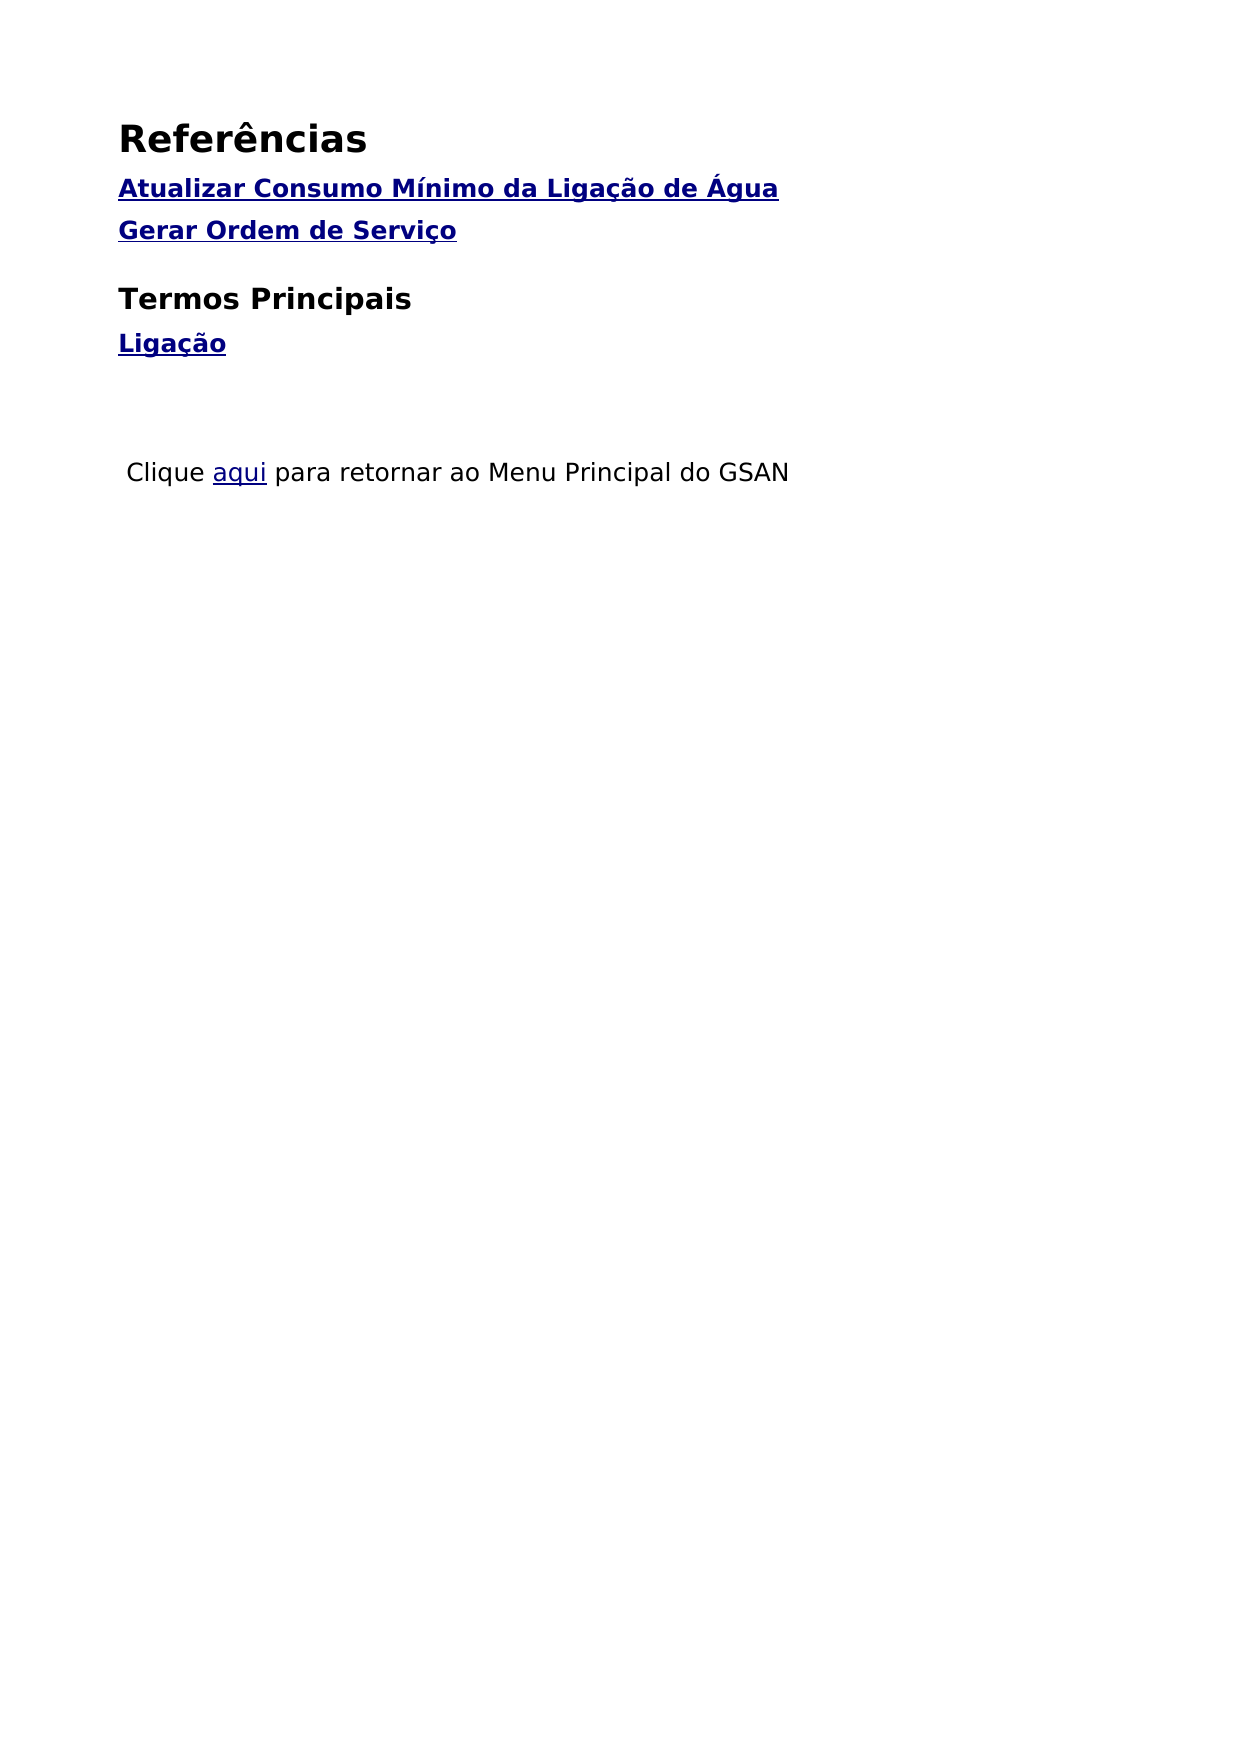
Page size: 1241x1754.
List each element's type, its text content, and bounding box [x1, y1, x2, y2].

text Atualizar Consumo Mínimo da Ligação de Água [118, 174, 1122, 203]
subtitle Referências [118, 118, 1122, 162]
subtitle Termos Principais [118, 283, 1122, 317]
text Clique aqui para retornar ao Menu Principal do GSAN [118, 371, 1122, 487]
text Gerar Ordem de Serviço [118, 216, 1122, 245]
text Ligação [118, 329, 1122, 358]
